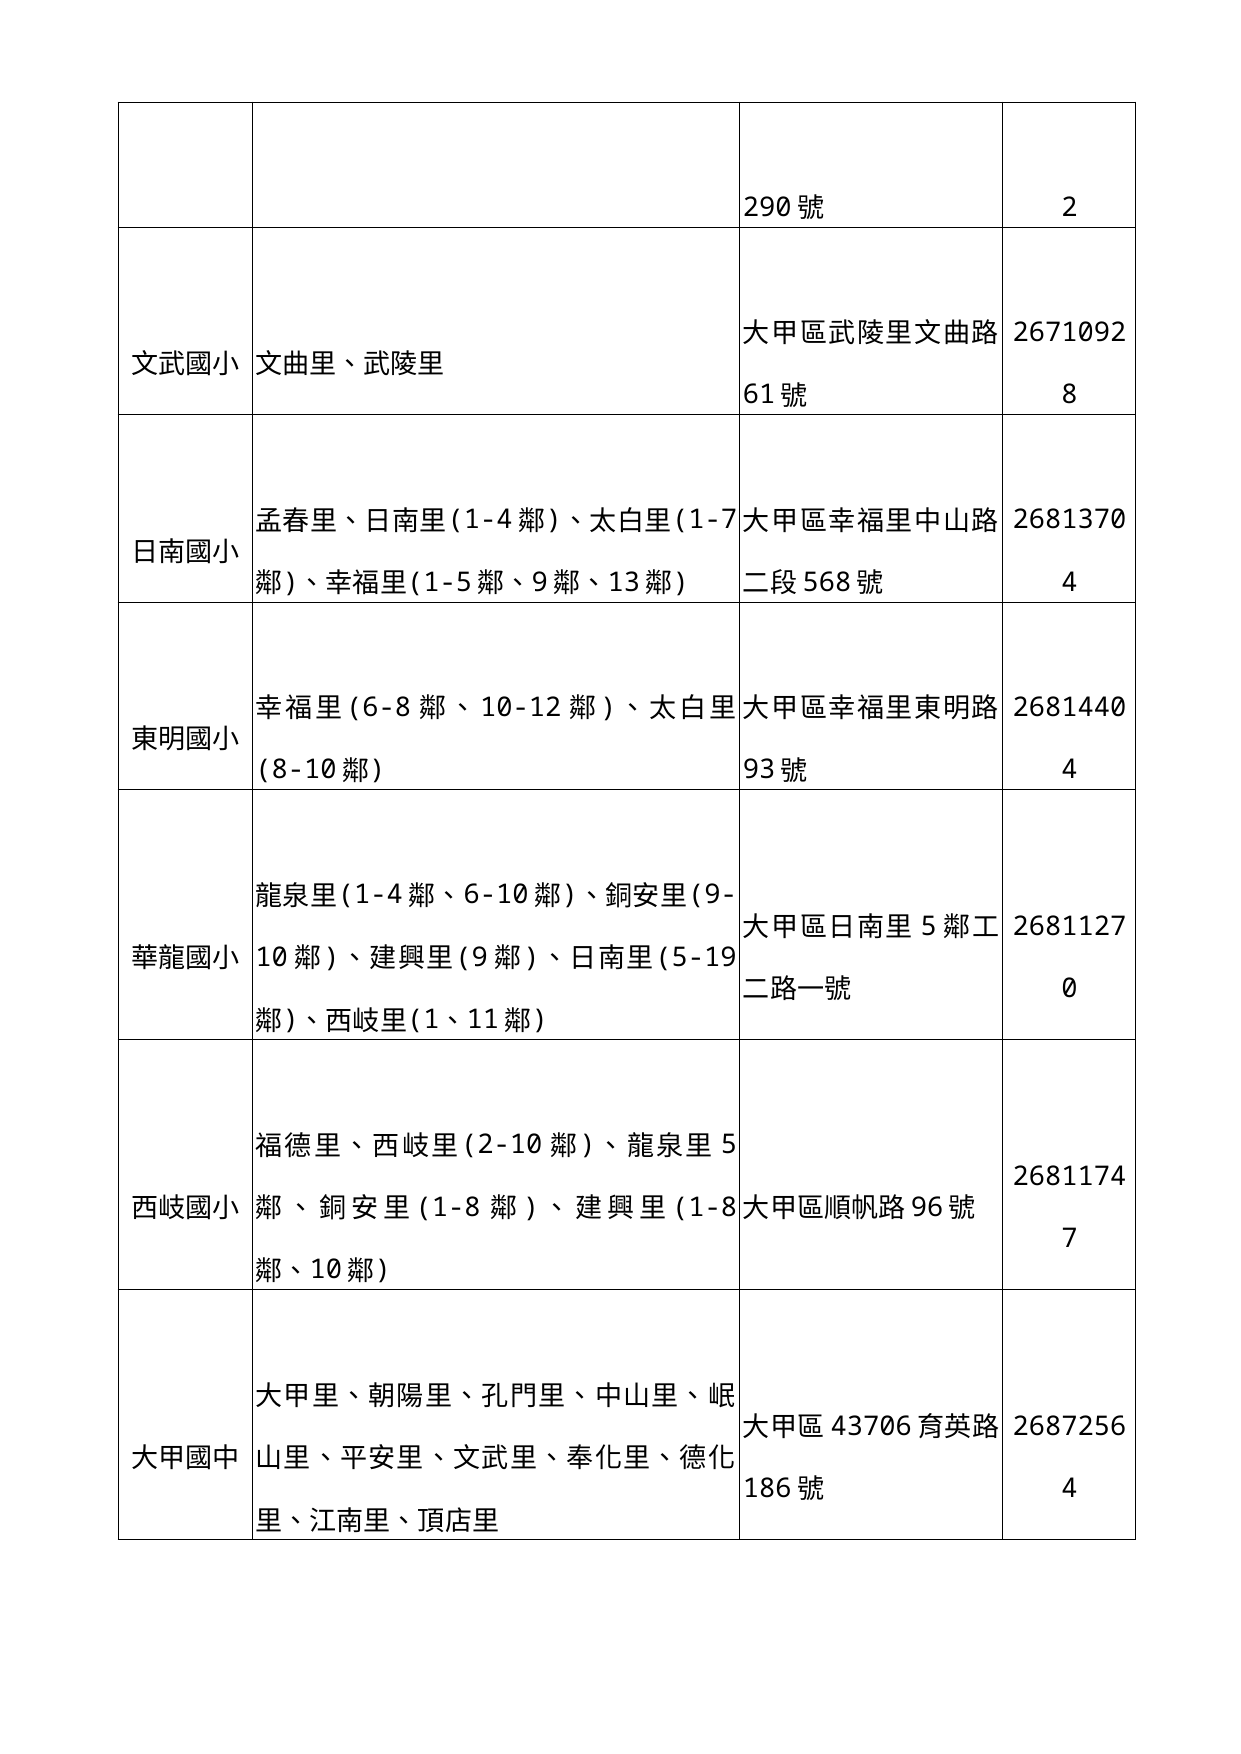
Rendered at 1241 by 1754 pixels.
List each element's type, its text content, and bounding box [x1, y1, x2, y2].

table_cell 大甲區日南里5鄰工二路一號 [740, 790, 1002, 1039]
table_cell 大甲區武陵里文曲路61號 [740, 228, 1002, 414]
table_cell 龍泉里(1-4鄰、6-10鄰)、銅安里(9-10鄰)、建興里(9鄰)、日南里(5-19鄰)、西岐里(1、11鄰) [253, 790, 739, 1039]
table_cell 大甲區幸福里東明路93號 [740, 603, 1002, 789]
table_cell 大甲區幸福里中山路二段568號 [740, 415, 1002, 602]
table_cell 26811747 [1003, 1040, 1135, 1289]
table_cell 26813704 [1003, 415, 1135, 602]
table_cell 26872564 [1003, 1290, 1135, 1539]
table_cell 福德里、西岐里(2-10鄰)、龍泉里5鄰、銅安里(1-8鄰)、建興里(1-8鄰、10鄰) [253, 1040, 739, 1289]
table_cell 大甲國中 [119, 1290, 252, 1539]
table_cell 大甲區43706育英路186號 [740, 1290, 1002, 1539]
table_cell 大甲里、朝陽里、孔門里、中山里、岷山里、平安里、文武里、奉化里、德化里、江南里、頂店里 [253, 1290, 739, 1539]
table_cell 西岐國小 [119, 1040, 252, 1289]
table_cell 26811270 [1003, 790, 1135, 1039]
table_cell 日南國小 [119, 415, 252, 602]
table_cell [119, 103, 252, 227]
table_cell 26814404 [1003, 603, 1135, 789]
table_cell 文武國小 [119, 228, 252, 414]
table_cell 2 [1003, 103, 1135, 227]
table_cell 290號 [740, 103, 1002, 227]
table_cell 東明國小 [119, 603, 252, 789]
table_cell [253, 103, 739, 227]
table_cell 華龍國小 [119, 790, 252, 1039]
table_cell 26710928 [1003, 228, 1135, 414]
table_cell 大甲區順帆路96號 [740, 1040, 1002, 1289]
table_cell 幸福里(6-8鄰、10-12鄰)、太白里(8-10鄰) [253, 603, 739, 789]
table_cell 文曲里、武陵里 [253, 228, 739, 414]
table_cell 孟春里、日南里(1-4鄰)、太白里(1-7鄰)、幸福里(1-5鄰、9鄰、13鄰) [253, 415, 739, 602]
